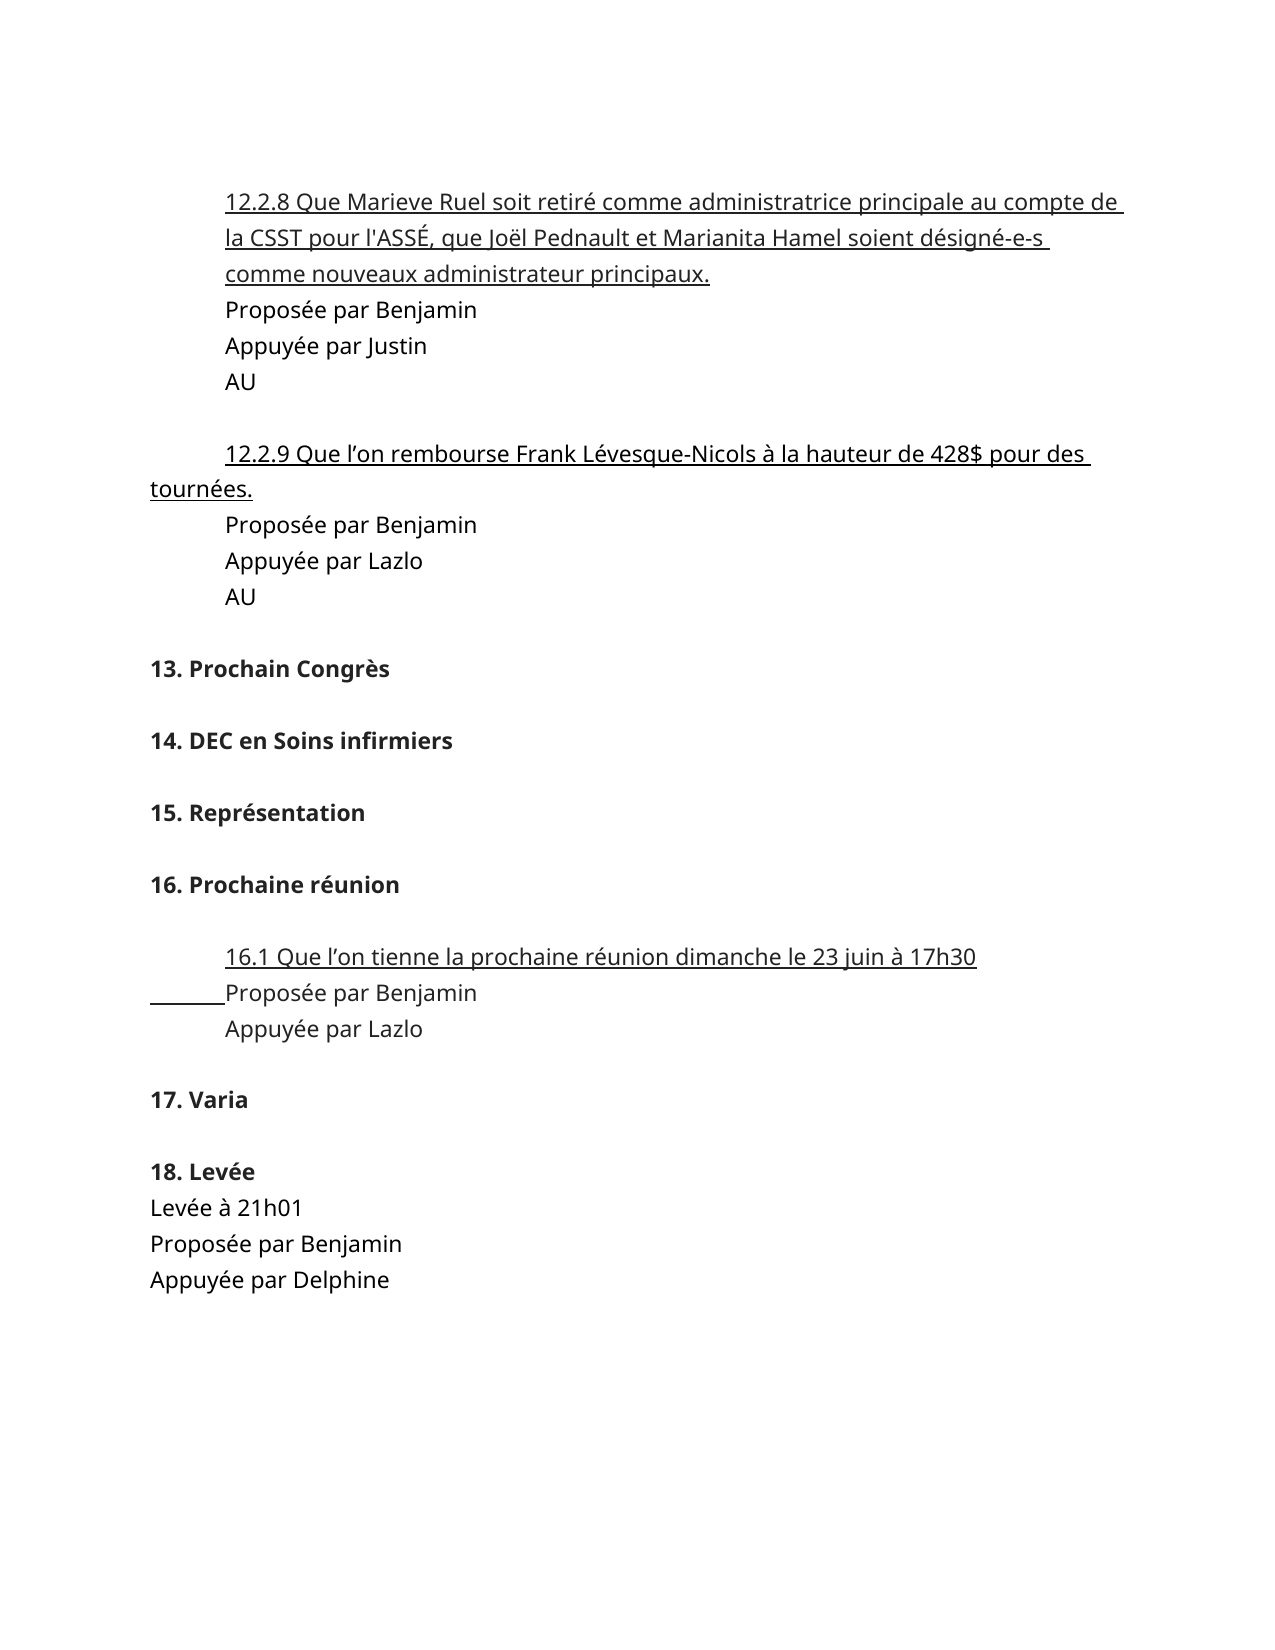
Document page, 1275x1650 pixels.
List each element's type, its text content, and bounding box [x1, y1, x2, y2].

text 13. Prochain Congrès [150, 653, 1125, 684]
text AU [150, 366, 1125, 397]
text Appuyée par Lazlo [150, 545, 1125, 577]
text 12.2.9 Que l’on rembourse Frank Lévesque-Nicols à la hauteur de 428$ pour des tournées. [150, 437, 1125, 505]
text 17. Varia [150, 1084, 1125, 1116]
text Proposée par Benjamin [150, 294, 1125, 325]
text 18. Levée [150, 1156, 1125, 1187]
text Levée à 21h01 [150, 1192, 1125, 1223]
text Proposée par Benjamin [150, 977, 1125, 1008]
text 14. DEC en Soins infirmiers [150, 725, 1125, 756]
text Appuyée par Delphine [150, 1264, 1125, 1295]
text Appuyée par Justin [150, 330, 1125, 361]
text Proposée par Benjamin [150, 509, 1125, 541]
text 16.1 Que l’on tienne la prochaine réunion dimanche le 23 juin à 17h30 [150, 941, 1125, 972]
text Appuyée par Lazlo [150, 1012, 1125, 1044]
text 12.2.8 Que Marieve Ruel soit retiré comme administratrice principale au compte de la CSST pour l'ASSÉ, que Joël Pednault et Marianita Hamel soient désigné-e-s comme nouveaux administrateur principaux. [225, 186, 1125, 289]
text Proposée par Benjamin [150, 1228, 1125, 1259]
text AU [150, 581, 1125, 612]
text 16. Prochaine réunion [150, 869, 1125, 900]
text 15. Représentation [150, 797, 1125, 828]
